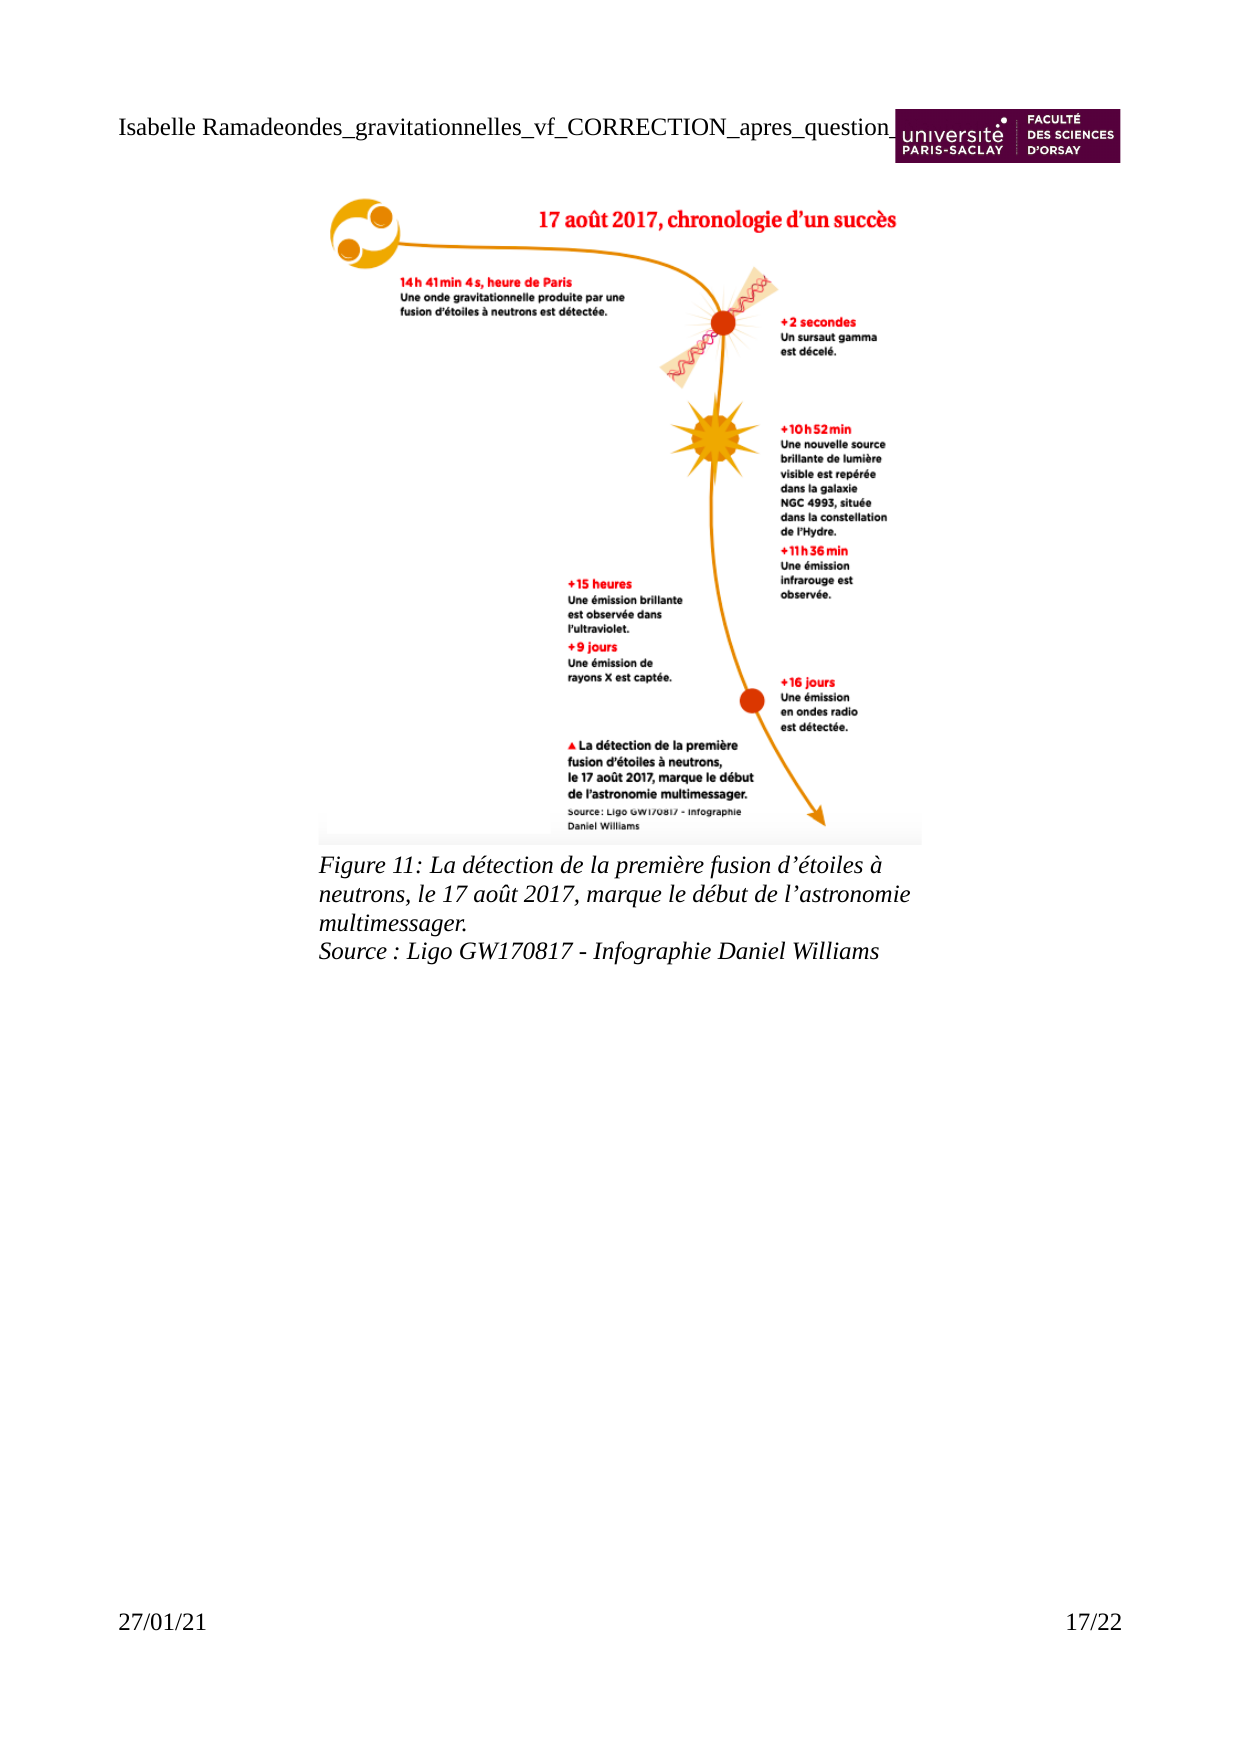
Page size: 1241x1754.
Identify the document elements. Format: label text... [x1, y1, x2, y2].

picture [895, 109, 1121, 163]
text Figure 11: La détection de la première fusion d’étoiles à neutrons, le 17 août 2017, marque le début de l’astronomie multimessager. Source : Ligo GW170817 - Infographie Daniel Williams [318, 845, 922, 965]
picture [318, 182, 922, 845]
